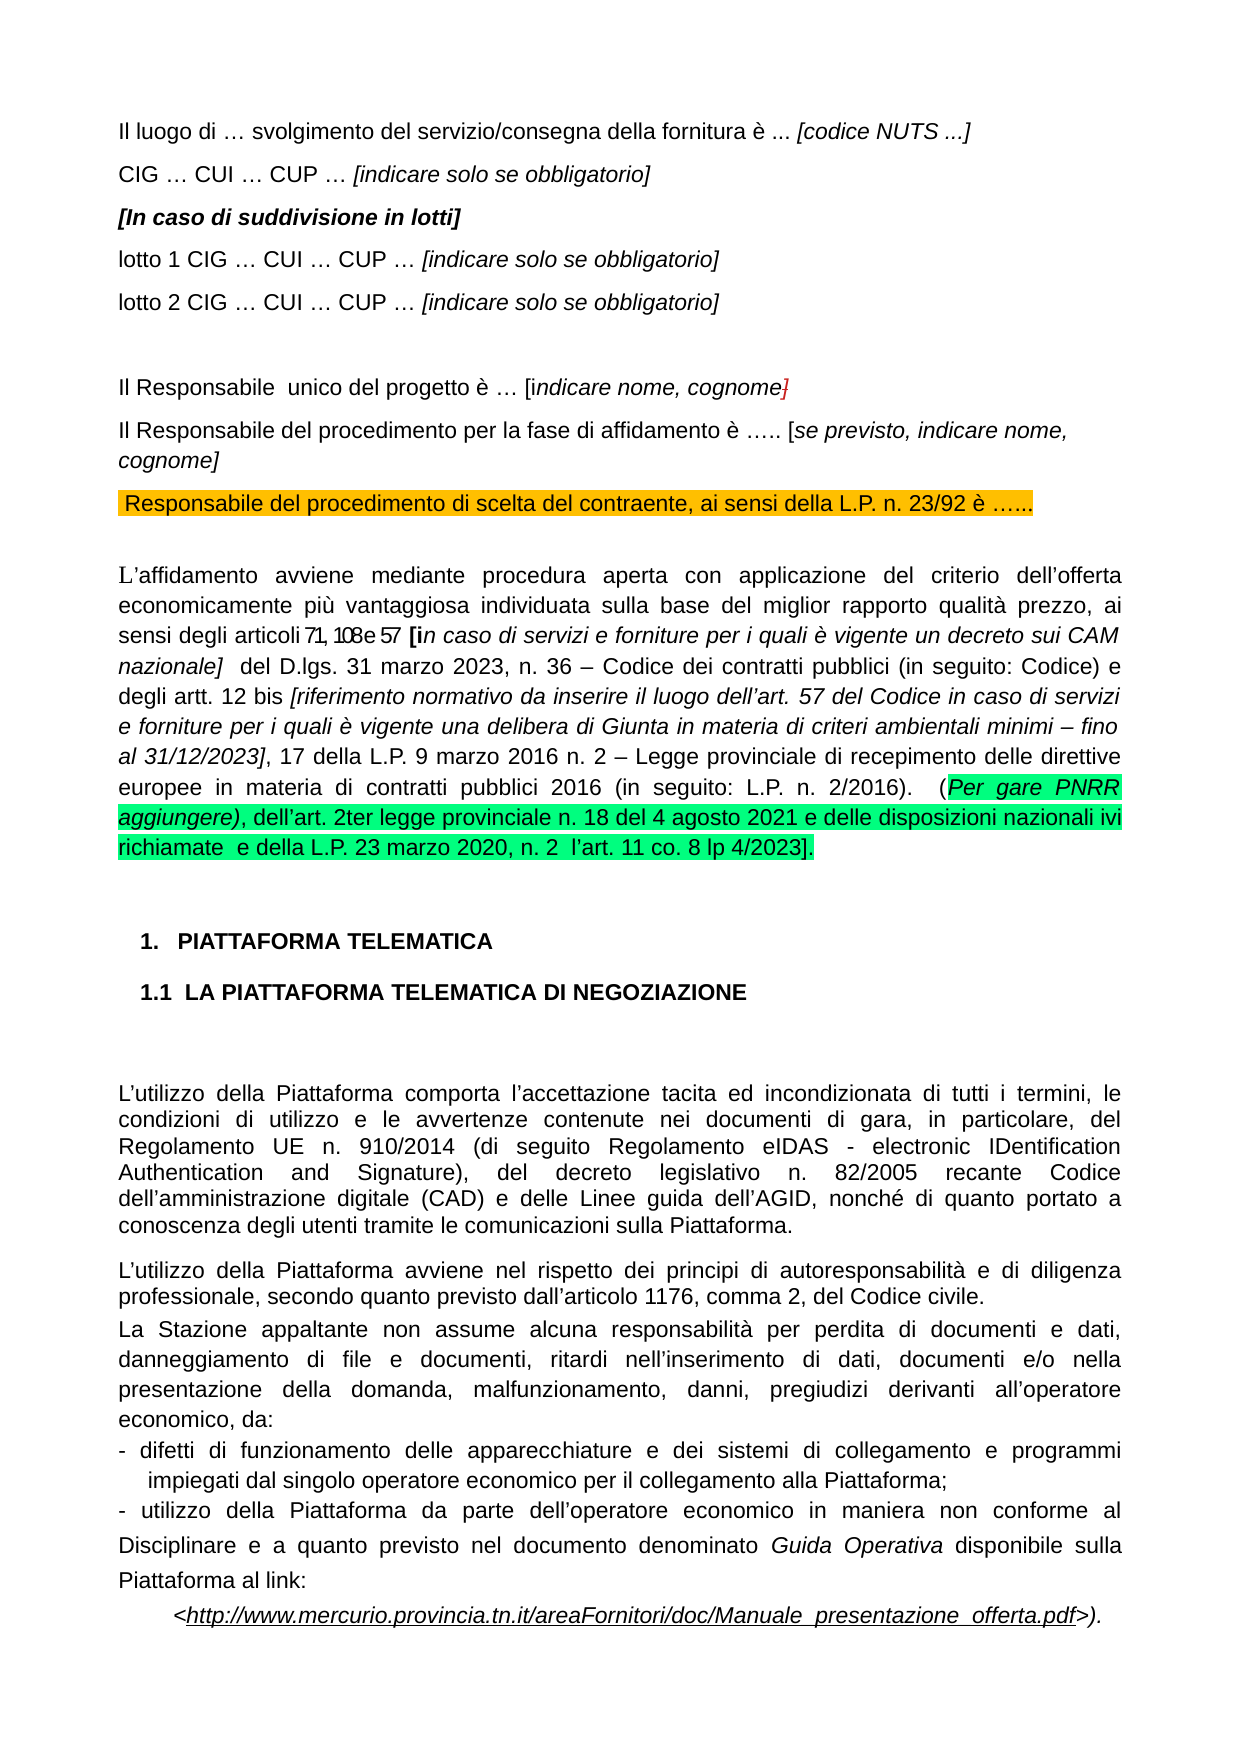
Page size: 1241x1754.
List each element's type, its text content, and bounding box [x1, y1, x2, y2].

text [In caso di suddivisione in lotti] [118, 203, 1122, 230]
text lotto 1 CIG … CUI … CUP … [indicare solo se obbligatorio] [118, 246, 1122, 273]
text Il Responsabile unico del progetto è … [indicare nome, cognome] [118, 374, 1122, 401]
text - difetti di funzionamento delle apparecchiature e dei sistemi di collegamento e programmi impiegati dal singolo operatore economico per il collegamento alla Piattaforma; [118, 1437, 1122, 1493]
text L’utilizzo della Piattaforma comporta l’accettazione tacita ed incondizionata di tutti i termini, le condizioni di utilizzo e le avvertenze contenute nei documenti di gara, in particolare, del Regolamento UE n. 910/2014 (di seguito Regolamento eIDAS - electronic IDentification Authentication and Signature), del decreto legislativo n. 82/2005 recante Codice dell’amministrazione digitale (CAD) e delle Linee guida dell’AGID, nonché di quanto portato a conoscenza degli utenti tramite le comunicazioni sulla Piattaforma. [118, 1080, 1122, 1238]
subtitle LA PIATTAFORMA TELEMATICA DI NEGOZIAZIONE [140, 979, 1122, 1005]
text Il Responsabile del procedimento per la fase di affidamento è ….. [se previsto, indicare nome, cognome] [118, 417, 1122, 474]
text L’affidamento avviene mediante procedura aperta con applicazione del criterio dell’offerta economicamente più vantaggiosa individuata sulla base del miglior rapporto qualità prezzo, ai sensi degli articoli 71, 108 e 57 [in caso di servizi e forniture per i quali è vigente un decreto sui CAM nazionale] del D.lgs. 31 marzo 2023, n. 36 – Codice dei contratti pubblici (in seguito: Codice) e degli artt. 12 bis [riferimento normativo da inserire il luogo dell’art. 57 del Codice in caso di servizi e forniture per i quali è vigente una delibera di Giunta in materia di criteri ambientali minimi – fino al 31/12/2023], 17 della L.P. 9 marzo 2016 n. 2 – Legge provinciale di recepimento delle direttive europee in materia di contratti pubblici 2016 (in seguito: L.P. n. 2/2016). (Per gare PNRR aggiungere), dell’art. 2ter legge provinciale n. 18 del 4 agosto 2021 e delle disposizioni nazionali ivi richiamate e della L.P. 23 marzo 2020, n. 2 l’art. 11 co. 8 lp 4/2023]. [118, 527, 1122, 860]
subtitle PIATTAFORMA TELEMATICA [140, 928, 1122, 955]
list <http://www.mercurio.provincia.tn.it/areaFornitori/doc/Manuale_presentazione_offerta.pdf>). [173, 1602, 1122, 1628]
text CIG … CUI … CUP … [indicare solo se obbligatorio] [118, 161, 1122, 187]
text Responsabile del procedimento di scelta del contraente, ai sensi della L.P. n. 23/92 è …... [118, 490, 1122, 516]
text L’utilizzo della Piattaforma avviene nel rispetto dei principi di autoresponsabilità e di diligenza professionale, secondo quanto previsto dall’articolo 1176, comma 2, del Codice civile. [118, 1257, 1122, 1309]
text La Stazione appaltante non assume alcuna responsabilità per perdita di documenti e dati, danneggiamento di file e documenti, ritardi nell’inserimento di dati, documenti e/o nella presentazione della domanda, malfunzionamento, danni, pregiudizi derivanti all’operatore economico, da: [118, 1316, 1122, 1433]
text lotto 2 CIG … CUI … CUP … [indicare solo se obbligatorio] [118, 289, 1122, 315]
list - utilizzo della Piattaforma da parte dell’operatore economico in maniera non conforme al Disciplinare e a quanto previsto nel documento denominato Guida Operativa disponibile sulla Piattaforma al link: [118, 1497, 1122, 1593]
text Il luogo di … svolgimento del servizio/consegna della fornitura è ... [codice NUTS ...] [118, 118, 1122, 144]
